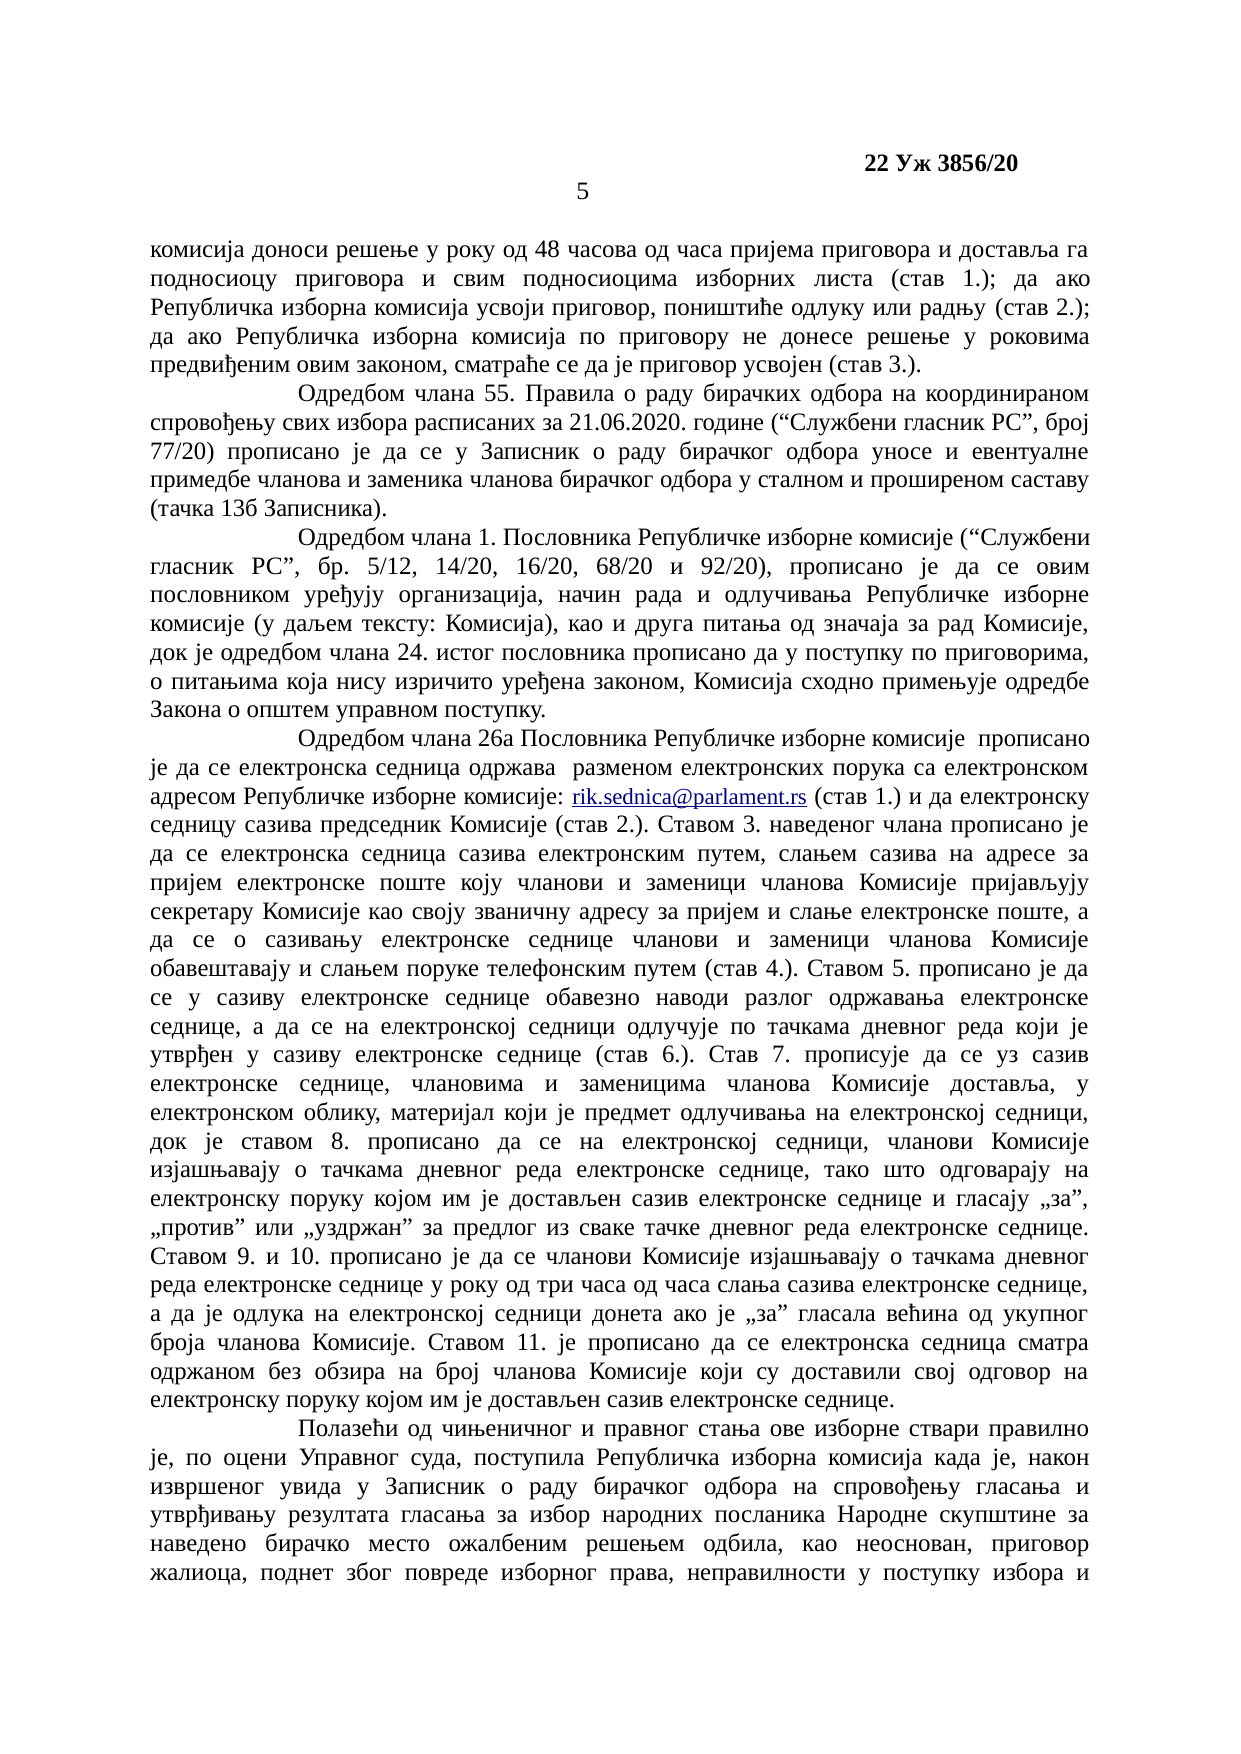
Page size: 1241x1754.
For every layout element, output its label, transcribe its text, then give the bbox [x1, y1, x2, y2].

text Одредбом члана 26а Пословника Републичке изборне комисије прописано је да се електронска седница одржава разменом електронских порука са електронском адресом Републичке изборне комисије: rik.sednica@parlament.rs (став 1.) и да електронску седницу сазива председник Комисије (став 2.). Ставом 3. наведеног члана прописано је да се електронска седница сазива електронским путем, слањем сазива на адресе за пријем електронске поште коју чланови и заменици чланова Комисије пријављују секретару Комисије као своју званичну адресу за пријем и слање електронске поште, а да се о сазивању електронске седнице чланови и заменици чланова Комисије обавештавају и слањем поруке телефонским путем (став 4.). Ставом 5. прописано је да се у сазиву електронске седнице обавезно наводи разлог одржавања електронске седнице, а да се на електронској седници одлучује по тачкама дневног реда који је утврђен у сазиву електронске седнице (став 6.). Став 7. прописује да се уз сазив електронске седнице, члановима и заменицима чланова Комисије доставља, у електронском облику, материјал који је предмет одлучивања на електронској седници, док је ставом 8. прописано да се на електронској седници, чланови Комисије изјашњавају о тачкама дневног реда електронске седнице, тако што одговарају на електронску поруку којом им је достављен сазив електронске седнице и гласају „за”, „против” или „уздржан” за предлог из сваке тачке дневног реда електронске седнице. Ставом 9. и 10. прописано је да се чланови Комисије изјашњавају о тачкама дневног реда електронске седнице у року од три часа од часа слања сазива електронске седнице, а да је одлука на електронској седници донета ако је „за” гласала већина од укупног броја чланова Комисије. Ставом 11. је прописано да се електронска седница сматра одржаном без обзира на број чланова Комисије који су доставили свој одговор на електронску поруку којом им је достављен сазив електронске седнице. [150, 723, 1090, 1413]
text комисија доноси решење у року од 48 часова од часа пријема приговора и доставља га подносиоцу приговора и свим подносиоцима изборних листа (став 1.); да ако Републичка изборна комисија усвоји приговор, поништиће одлуку или радњу (став 2.); да ако Републичка изборна комисија по приговору не донесе решење у роковима предвиђеним овим законом, сматраће се да је приговор усвојен (став 3.). [150, 234, 1090, 378]
text Одредбом члана 55. Правила о раду бирачких одбора на координираном спровођењу свих избора расписаних за 21.06.2020. године (“Службени гласник РС”, број 77/20) прописано је да се у Записник о раду бирачког одбора уносе и евентуалне примедбе чланова и заменика чланова бирачког одбора у сталном и проширеном саставу (тачка 13б Записника). [150, 378, 1090, 522]
text Одредбом члана 1. Пословника Републичке изборне комисије (“Службени гласник РС”, бр. 5/12, 14/20, 16/20, 68/20 и 92/20), прописано је да се овим пословником уређују организација, начин рада и одлучивања Републичке изборне комисије (у даљем тексту: Комисија), као и друга питања од значаја за рад Комисије, док је одредбом члана 24. истог пословника прописано да у поступку по приговорима, о питањима која нису изричито уређена законом, Комисија сходно примењује одредбе Закона о општем управном поступку. [150, 522, 1090, 723]
text Полазећи од чињеничног и правног стања ове изборне ствари правилно је, по оцени Управног суда, поступила Републичка изборна комисија када је, након извршеног увида у Записник о раду бирачког одбора на спровођењу гласања и утврђивању резултата гласања за избор народних посланика Народне скупштине за наведено бирачко место ожалбеним решењем одбила, као неоснован, приговор жалиоца, поднет због повреде изборног права, неправилности у поступку избора и [150, 1413, 1090, 1586]
